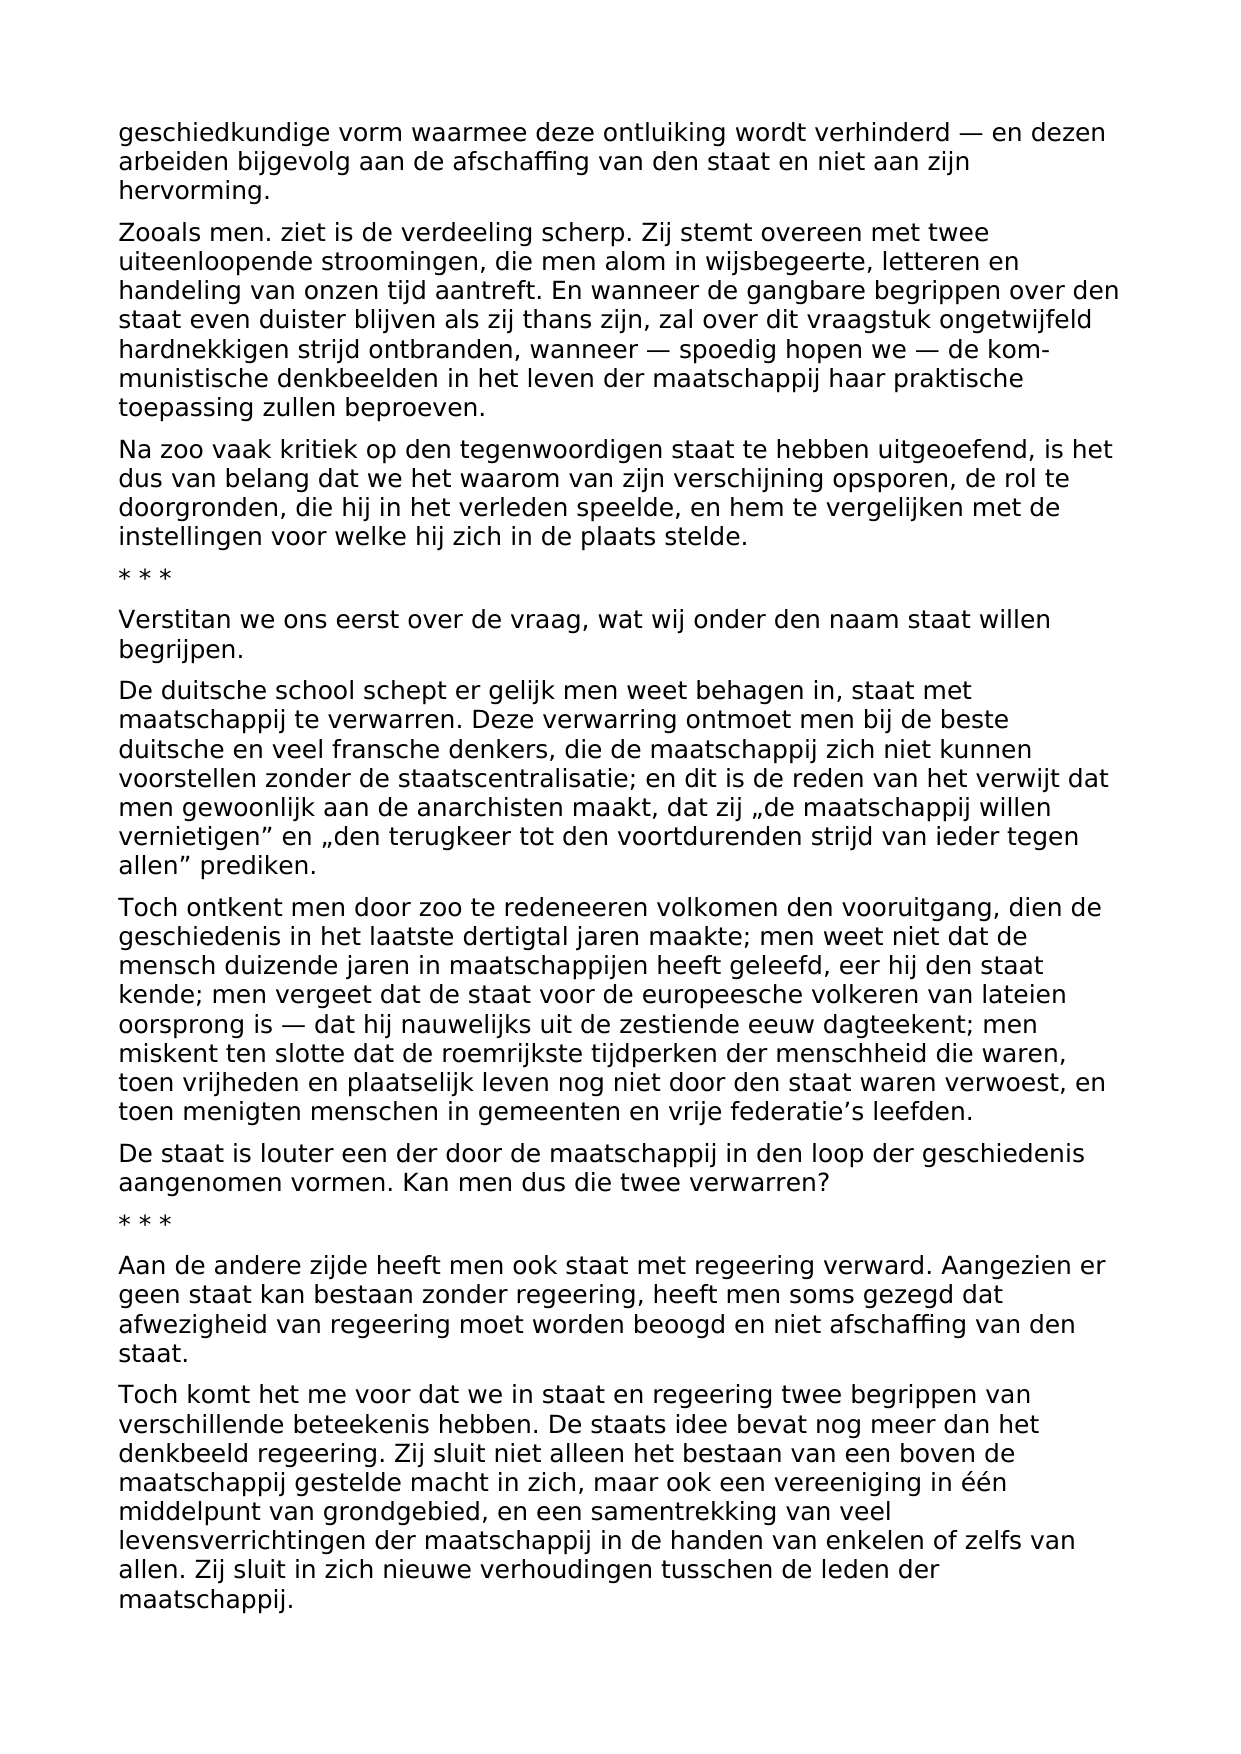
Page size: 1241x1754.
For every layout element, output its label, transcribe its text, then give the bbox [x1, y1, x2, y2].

text * * * [118, 1210, 1122, 1239]
text Toch ontkent men door zoo te redeneeren volkomen den vooruitgang, dien de geschiedenis in het laatste dertigtal jaren maakte; men weet niet dat de mensch duizende jaren in maatschappijen heeft geleefd, eer hij den staat kende; men vergeet dat de staat voor de europeesche volkeren van lateien oorsprong is — dat hij nauwelijks uit de zestiende eeuw dagteekent; men miskent ten slotte dat de roemrijkste tijdperken der menschheid die waren, toen vrijheden en plaatselijk leven nog niet door den staat waren verwoest, en toen menigten menschen in gemeenten en vrije federatie’s leefden. [118, 893, 1122, 1126]
text De staat is louter een der door de maatschappij in den loop der geschiedenis aangenomen vormen. Kan men dus die twee verwarren? [118, 1139, 1122, 1197]
text geschiedkundige vorm waarmee deze ontluiking wordt verhinderd — en dezen arbeiden bijgevolg aan de afschaffing van den staat en niet aan zijn hervorming. [118, 118, 1122, 206]
text Toch komt het me voor dat we in staat en regeering twee begrippen van verschillende beteekenis hebben. De staats idee bevat nog meer dan het denkbeeld regeering. Zij sluit niet alleen het bestaan van een boven de maatschappij gestelde macht in zich, maar ook een vereeniging in één middelpunt van grondgebied, en een samentrekking van veel levensverrichtingen der maatschappij in de handen van enkelen of zelfs van allen. Zij sluit in zich nieuwe verhoudingen tusschen de leden der maatschappij. [118, 1381, 1122, 1614]
text Aan de andere zijde heeft men ook staat met regeering verward. Aangezien er geen staat kan bestaan zonder regeering, heeft men soms gezegd dat afwezigheid van regeering moet worden beoogd en niet afschaffing van den staat. [118, 1251, 1122, 1368]
text Na zoo vaak kritiek op den tegenwoordigen staat te hebben uitgeoefend, is het dus van belang dat we het waarom van zijn verschijning opsporen, de rol te doorgronden, die hij in het verleden speelde, en hem te vergelijken met de instellingen voor welke hij zich in de plaats stelde. [118, 435, 1122, 551]
text De duitsche school schept er gelijk men weet behagen in, staat met maatschappij te verwarren. Deze verwarring ontmoet men bij de beste duitsche en veel fransche denkers, die de maatschappij zich niet kunnen voorstellen zonder de staatscentralisatie; en dit is de reden van het verwijt dat men gewoonlijk aan de anarchisten maakt, dat zij „de maatschappij willen vernietigen” en „den terugkeer tot den voortdurenden strijd van ieder tegen allen” prediken. [118, 676, 1122, 881]
text Zooals men. ziet is de verdeeling scherp. Zij stemt overeen met twee uiteenloopende stroomingen, die men alom in wijsbegeerte, letteren en handeling van onzen tijd aantreft. En wanneer de gangbare begrippen over den staat even duister blijven als zij thans zijn, zal over dit vraagstuk ongetwijfeld hardnekkigen strijd ontbranden, wanneer — spoedig hopen we — de kom-munistische denkbeelden in het leven der maatschappij haar praktische toepassing zullen beproeven. [118, 218, 1122, 422]
text Verstitan we ons eerst over de vraag, wat wij onder den naam staat willen begrijpen. [118, 606, 1122, 664]
text * * * [118, 564, 1122, 593]
